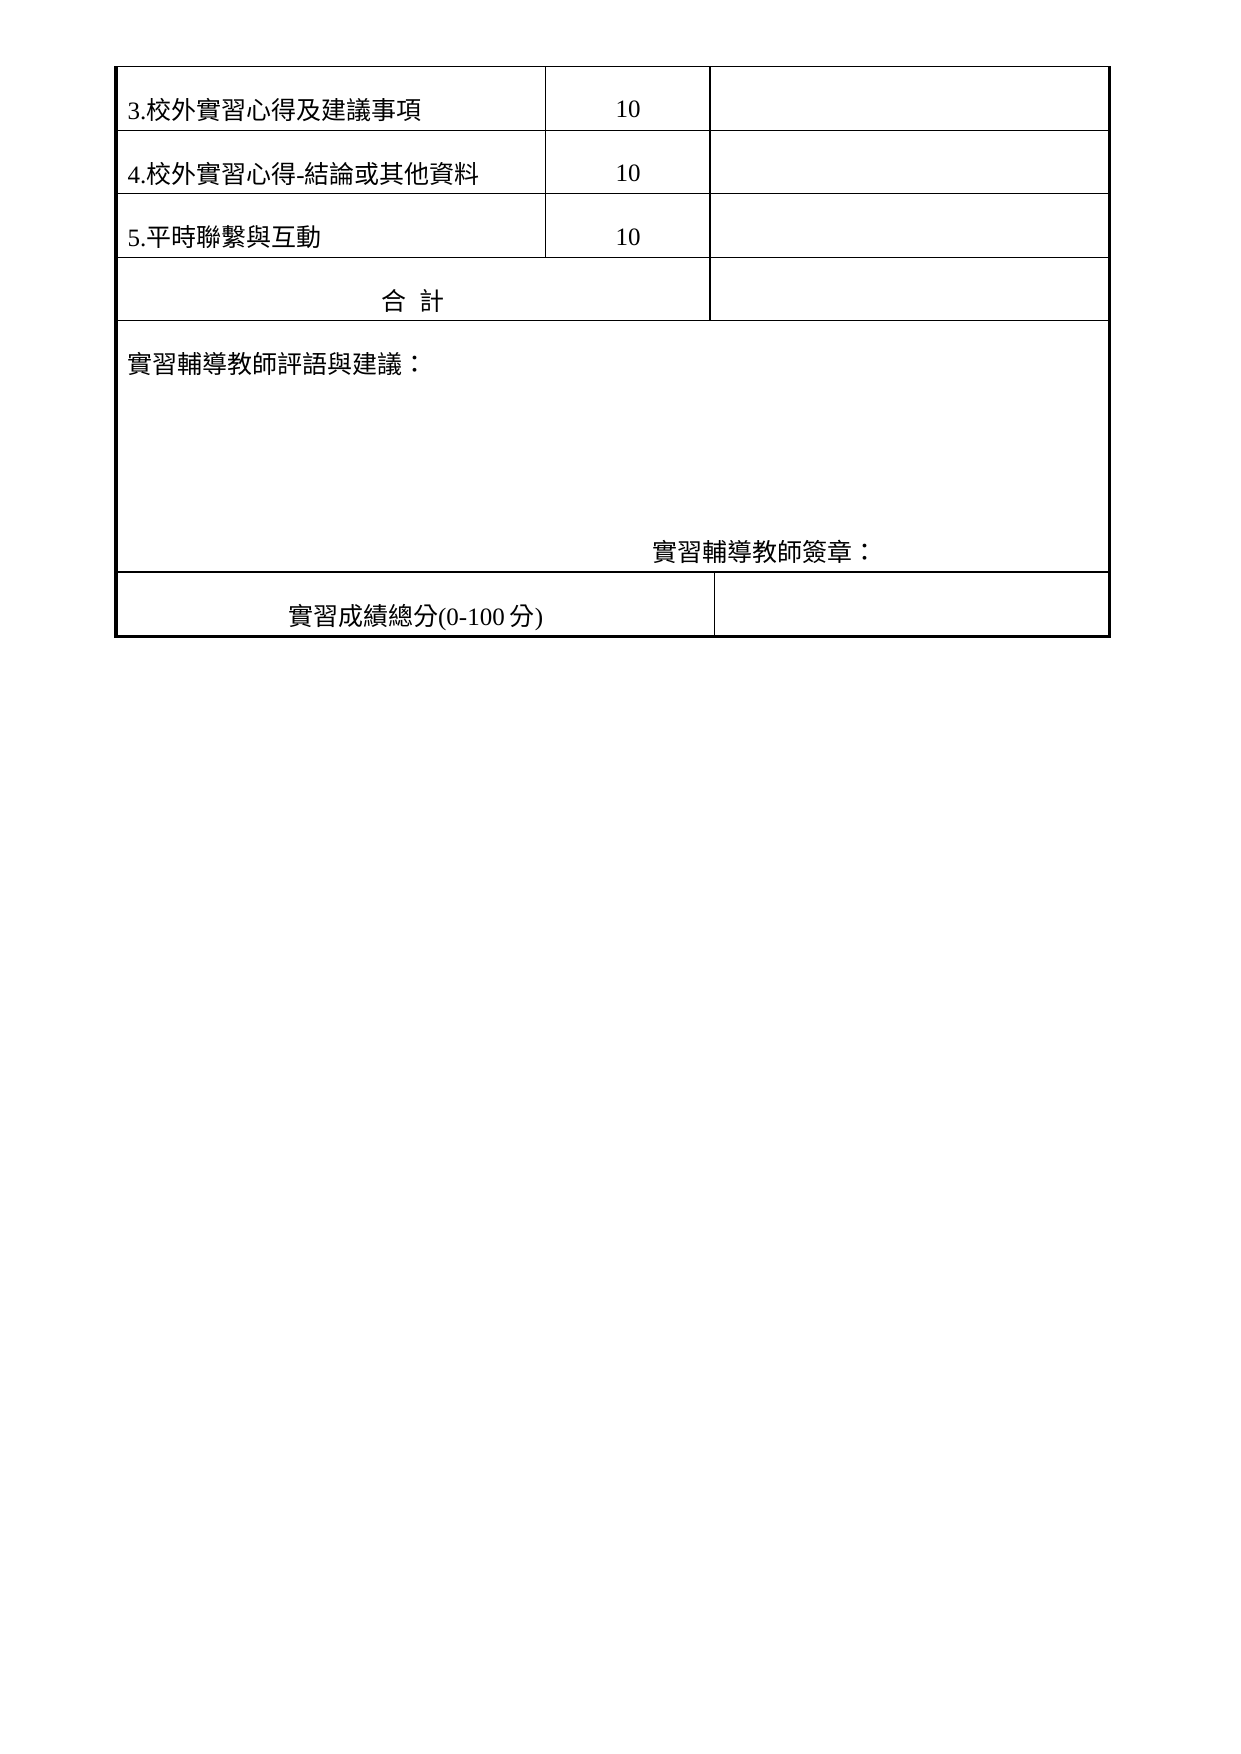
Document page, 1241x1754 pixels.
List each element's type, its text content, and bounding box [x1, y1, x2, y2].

table_cell 3.校外實習心得及建議事項 [118, 67, 545, 130]
table_cell 5.平時聯繫與互動 [118, 194, 545, 257]
table_cell 實習輔導教師評語與建議： 實習輔導教師簽章： [118, 321, 1108, 571]
table_cell [711, 258, 1108, 320]
table_cell [715, 573, 1108, 635]
table_cell [711, 194, 1108, 257]
table_cell 10 [546, 67, 709, 130]
table_cell 10 [546, 194, 709, 257]
table_cell [711, 131, 1108, 193]
table_cell 實習成績總分(0-100分) [118, 573, 714, 635]
table_cell 10 [546, 131, 709, 193]
table_cell 4.校外實習心得-結論或其他資料 [118, 131, 545, 193]
table_cell 合 計 [118, 258, 709, 320]
table_cell [711, 67, 1108, 130]
